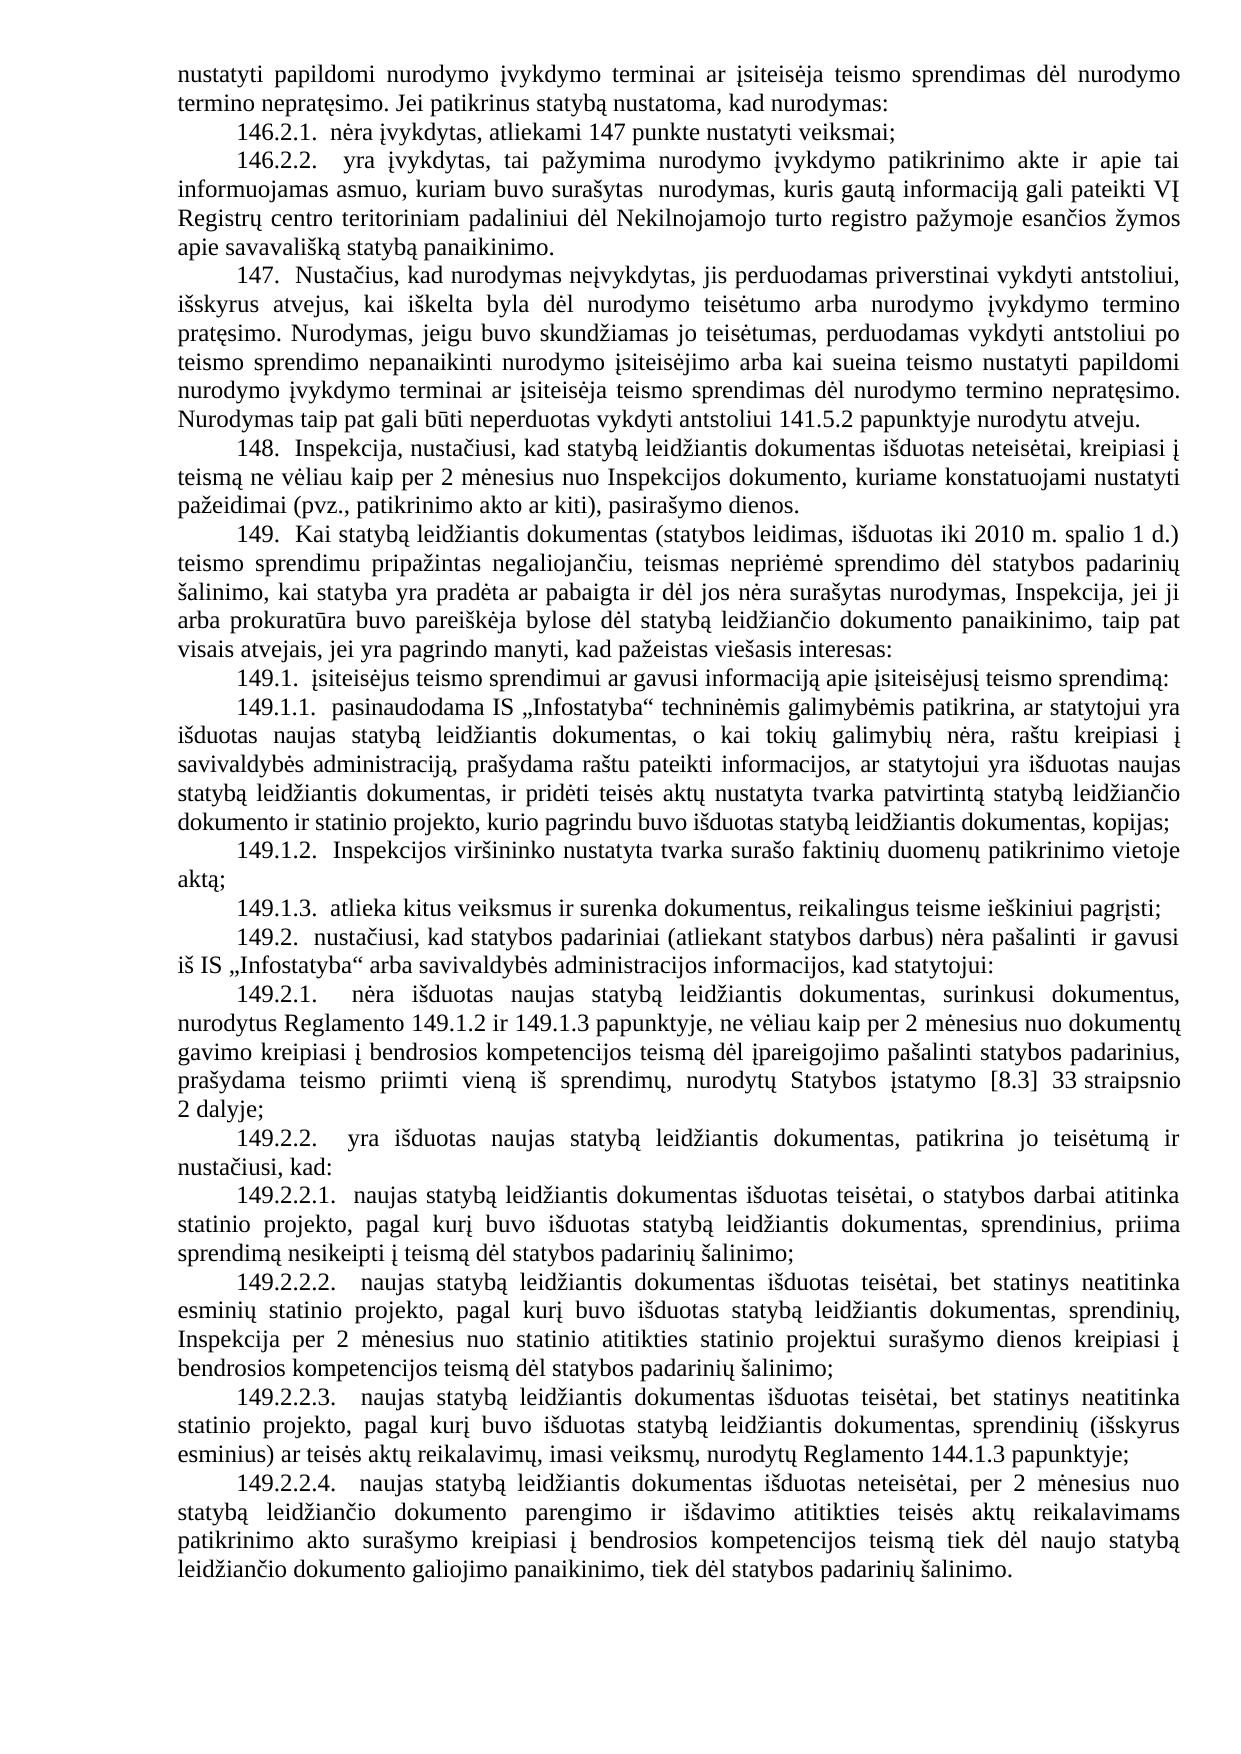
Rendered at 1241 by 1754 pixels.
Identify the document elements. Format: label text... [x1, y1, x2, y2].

text 149.2.2.2. naujas statybą leidžiantis dokumentas išduotas teisėtai, bet statinys neatitinka esminių statinio projekto, pagal kurį buvo išduotas statybą leidžiantis dokumentas, sprendinių, Inspekcija per 2 mėnesius nuo statinio atitikties statinio projektui surašymo dienos kreipiasi į bendrosios kompetencijos teismą dėl statybos padarinių šalinimo; [177, 1267, 1181, 1382]
text 149.2.2.3. naujas statybą leidžiantis dokumentas išduotas teisėtai, bet statinys neatitinka statinio projekto, pagal kurį buvo išduotas statybą leidžiantis dokumentas, sprendinių (išskyrus esminius) ar teisės aktų reikalavimų, imasi veiksmų, nurodytų Reglamento 144.1.3 papunktyje; [177, 1382, 1181, 1468]
text 147. Nustačius, kad nurodymas neįvykdytas, jis perduodamas priverstinai vykdyti antstoliui, išskyrus atvejus, kai iškelta byla dėl nurodymo teisėtumo arba nurodymo įvykdymo termino pratęsimo. Nurodymas, jeigu buvo skundžiamas jo teisėtumas, perduodamas vykdyti antstoliui po teismo sprendimo nepanaikinti nurodymo įsiteisėjimo arba kai sueina teismo nustatyti papildomi nurodymo įvykdymo terminai ar įsiteisėja teismo sprendimas dėl nurodymo termino nepratęsimo. Nurodymas taip pat gali būti neperduotas vykdyti antstoliui 141.5.2 papunktyje nurodytu atveju. [177, 260, 1181, 433]
text 149.1.2. Inspekcijos viršininko nustatyta tvarka surašo faktinių duomenų patikrinimo vietoje aktą; [177, 835, 1181, 893]
text 149.2.2. yra išduotas naujas statybą leidžiantis dokumentas, patikrina jo teisėtumą ir nustačiusi, kad: [177, 1123, 1181, 1180]
text 149.1.1. pasinaudodama IS „Infostatyba“ techninėmis galimybėmis patikrina, ar statytojui yra išduotas naujas statybą leidžiantis dokumentas, o kai tokių galimybių nėra, raštu kreipiasi į savivaldybės administraciją, prašydama raštu pateikti informacijos, ar statytojui yra išduotas naujas statybą leidžiantis dokumentas, ir pridėti teisės aktų nustatyta tvarka patvirtintą statybą leidžiančio dokumento ir statinio projekto, kurio pagrindu buvo išduotas statybą leidžiantis dokumentas, kopijas; [177, 692, 1181, 835]
text 149.1.3. atlieka kitus veiksmus ir surenka dokumentus, reikalingus teisme ieškiniui pagrįsti; [177, 893, 1181, 922]
text 149.2.2.1. naujas statybą leidžiantis dokumentas išduotas teisėtai, o statybos darbai atitinka statinio projekto, pagal kurį buvo išduotas statybą leidžiantis dokumentas, sprendinius, priima sprendimą nesikeipti į teismą dėl statybos padarinių šalinimo; [177, 1180, 1181, 1267]
text 146.2.1. nėra įvykdytas, atliekami 147 punkte nustatyti veiksmai; [177, 117, 1181, 145]
text nustatyti papildomi nurodymo įvykdymo terminai ar įsiteisėja teismo sprendimas dėl nurodymo termino nepratęsimo. Jei patikrinus statybą nustatoma, kad nurodymas: [177, 59, 1181, 117]
text 149.1. įsiteisėjus teismo sprendimui ar gavusi informaciją apie įsiteisėjusį teismo sprendimą: [177, 663, 1181, 692]
text 149.2.2.4. naujas statybą leidžiantis dokumentas išduotas neteisėtai, per 2 mėnesius nuo statybą leidžiančio dokumento parengimo ir išdavimo atitikties teisės aktų reikalavimams patikrinimo akto surašymo kreipiasi į bendrosios kompetencijos teismą tiek dėl naujo statybą leidžiančio dokumento galiojimo panaikinimo, tiek dėl statybos padarinių šalinimo. [177, 1468, 1181, 1583]
text 149. Kai statybą leidžiantis dokumentas (statybos leidimas, išduotas iki 2010 m. spalio 1 d.) teismo sprendimu pripažintas negaliojančiu, teismas nepriėmė sprendimo dėl statybos padarinių šalinimo, kai statyba yra pradėta ar pabaigta ir dėl jos nėra surašytas nurodymas, Inspekcija, jei ji arba prokuratūra buvo pareiškėja bylose dėl statybą leidžiančio dokumento panaikinimo, taip pat visais atvejais, jei yra pagrindo manyti, kad pažeistas viešasis interesas: [177, 519, 1181, 663]
text 146.2.2. yra įvykdytas, tai pažymima nurodymo įvykdymo patikrinimo akte ir apie tai informuojamas asmuo, kuriam buvo surašytas nurodymas, kuris gautą informaciją gali pateikti VĮ Registrų centro teritoriniam padaliniui dėl Nekilnojamojo turto registro pažymoje esančios žymos apie savavališką statybą panaikinimo. [177, 145, 1181, 260]
text 148. Inspekcija, nustačiusi, kad statybą leidžiantis dokumentas išduotas neteisėtai, kreipiasi į teismą ne vėliau kaip per 2 mėnesius nuo Inspekcijos dokumento, kuriame konstatuojami nustatyti pažeidimai (pvz., patikrinimo akto ar kiti), pasirašymo dienos. [177, 433, 1181, 519]
text 149.2.1. nėra išduotas naujas statybą leidžiantis dokumentas, surinkusi dokumentus, nurodytus Reglamento 149.1.2 ir 149.1.3 papunktyje, ne vėliau kaip per 2 mėnesius nuo dokumentų gavimo kreipiasi į bendrosios kompetencijos teismą dėl įpareigojimo pašalinti statybos padarinius, prašydama teismo priimti vieną iš sprendimų, nurodytų Statybos įstatymo [8.3] 33 straipsnio 2 dalyje; [177, 979, 1181, 1123]
text 149.2. nustačiusi, kad statybos padariniai (atliekant statybos darbus) nėra pašalinti ir gavusi iš IS „Infostatyba“ arba savivaldybės administracijos informacijos, kad statytojui: [177, 922, 1181, 979]
